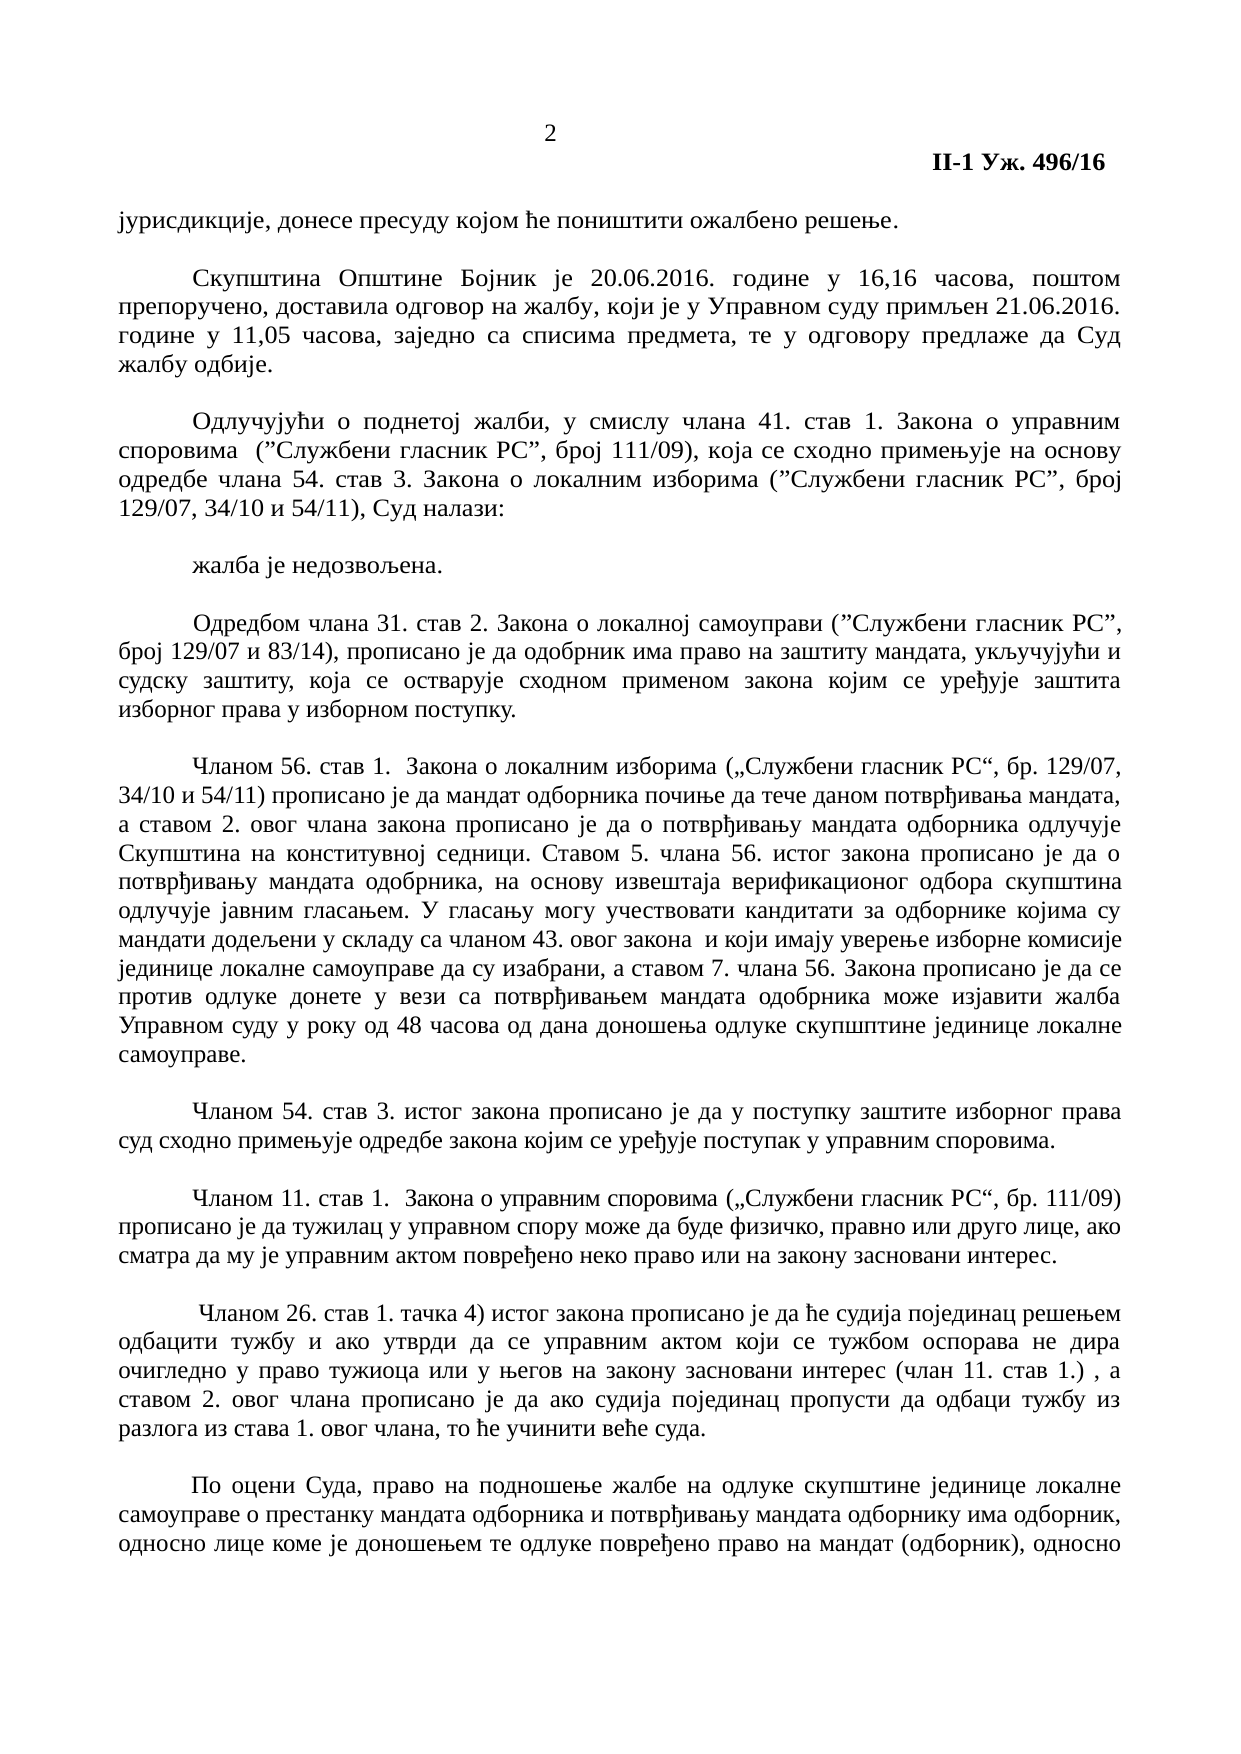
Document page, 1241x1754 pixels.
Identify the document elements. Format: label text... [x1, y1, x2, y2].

text Скупштина Општине Бојник је 20.06.2016. године у 16,16 часова, поштом препоручено, доставила одговор на жалбу, који је у Управном суду примљен 21.06.2016. године у 11,05 часова, заједно са списима предмета, те у одговору предлаже да Суд жалбу одбије. [118, 263, 1122, 378]
text жалба је недозвољена. [118, 550, 1122, 579]
text Чланом 26. став 1. тачка 4) истог закона прописано је да ће судија појединац решењем одбацити тужбу и ако утврди да се управним актом који се тужбом оспорава не дира очигледно у право тужиоца или у његов на закону засновани интерес (члан 11. став 1.) , а ставом 2. овог члана прописано је да ако судија појединац пропусти да одбаци тужбу из разлога из става 1. овог члана, то ће учинити веће суда. [118, 1298, 1122, 1441]
text По оцени Суда, право на подношење жалбе на одлуке скупштине јединице локалне самоуправе о престанку мандата одборника и потврђивању мандата одборнику има одборник, односно лице коме је доношењем те одлуке повређено право на мандат (одборник), односно [118, 1470, 1122, 1556]
text Чланом 56. став 1. Закона о локалним изборима („Службени гласник РС“, бр. 129/07, 34/10 и 54/11) прописано је да мандат одборника почиње да тече даном потврђивања мандата, а ставом 2. овог члана закона прописано је да о потврђивању мандата одборника одлучује Скупштина на конститувној седници. Ставом 5. члана 56. истог закона прописано је да о потврђивању мандата одобрника, на основу извештаја верификационог одбора скупштина одлучује јавним гласањем. У гласању могу учествовати кандитати за одборнике којима су мандати додељени у складу са чланом 43. овог закона и који имају уверење изборне комисије јединице локалне самоуправе да су изабрани, а ставом 7. члана 56. Закона прописано је да се против одлуке донете у вези са потврђивањем мандата одобрника може изјавити жалба Управном суду у року од 48 часова од дана доношења одлуке скупшптине јединице локалне самоуправе. [118, 751, 1122, 1068]
text Одлучујући о поднетој жалби, у смислу члана 41. став 1. Закона о управним споровима (”Службени гласник РС”, број 111/09), која се сходно примењује на основу одредбе члана 54. став 3. Закона о локалним изборима (”Службени гласник РС”, број 129/07, 34/10 и 54/11), Суд налази: [118, 406, 1122, 521]
text Чланом 11. став 1. Закона о управним споровима („Службени гласник РС“, бр. 111/09) прописано је да тужилац у управном спору може да буде физичко, правно или друго лице, ако сматра да му је управним актом повређено неко право или на закону засновани интерес. [118, 1183, 1122, 1269]
text Чланом 54. став 3. истог закона прописано је да у поступку заштите изборног права суд сходно примењује одредбе закона којим се уређује поступак у управним споровима. [118, 1096, 1122, 1154]
text Одредбом члана 31. став 2. Закона о локалној самоуправи (”Службени гласник РС”, број 129/07 и 83/14), прописано је да одобрник има право на заштиту мандата, укључујући и судску заштиту, која се остварује сходном применом закона којим се уређује заштита изборног права у изборном поступку. [118, 608, 1122, 723]
text јурисдикције, донесе пресуду којом ће поништити ожалбено решење. [118, 205, 1122, 234]
